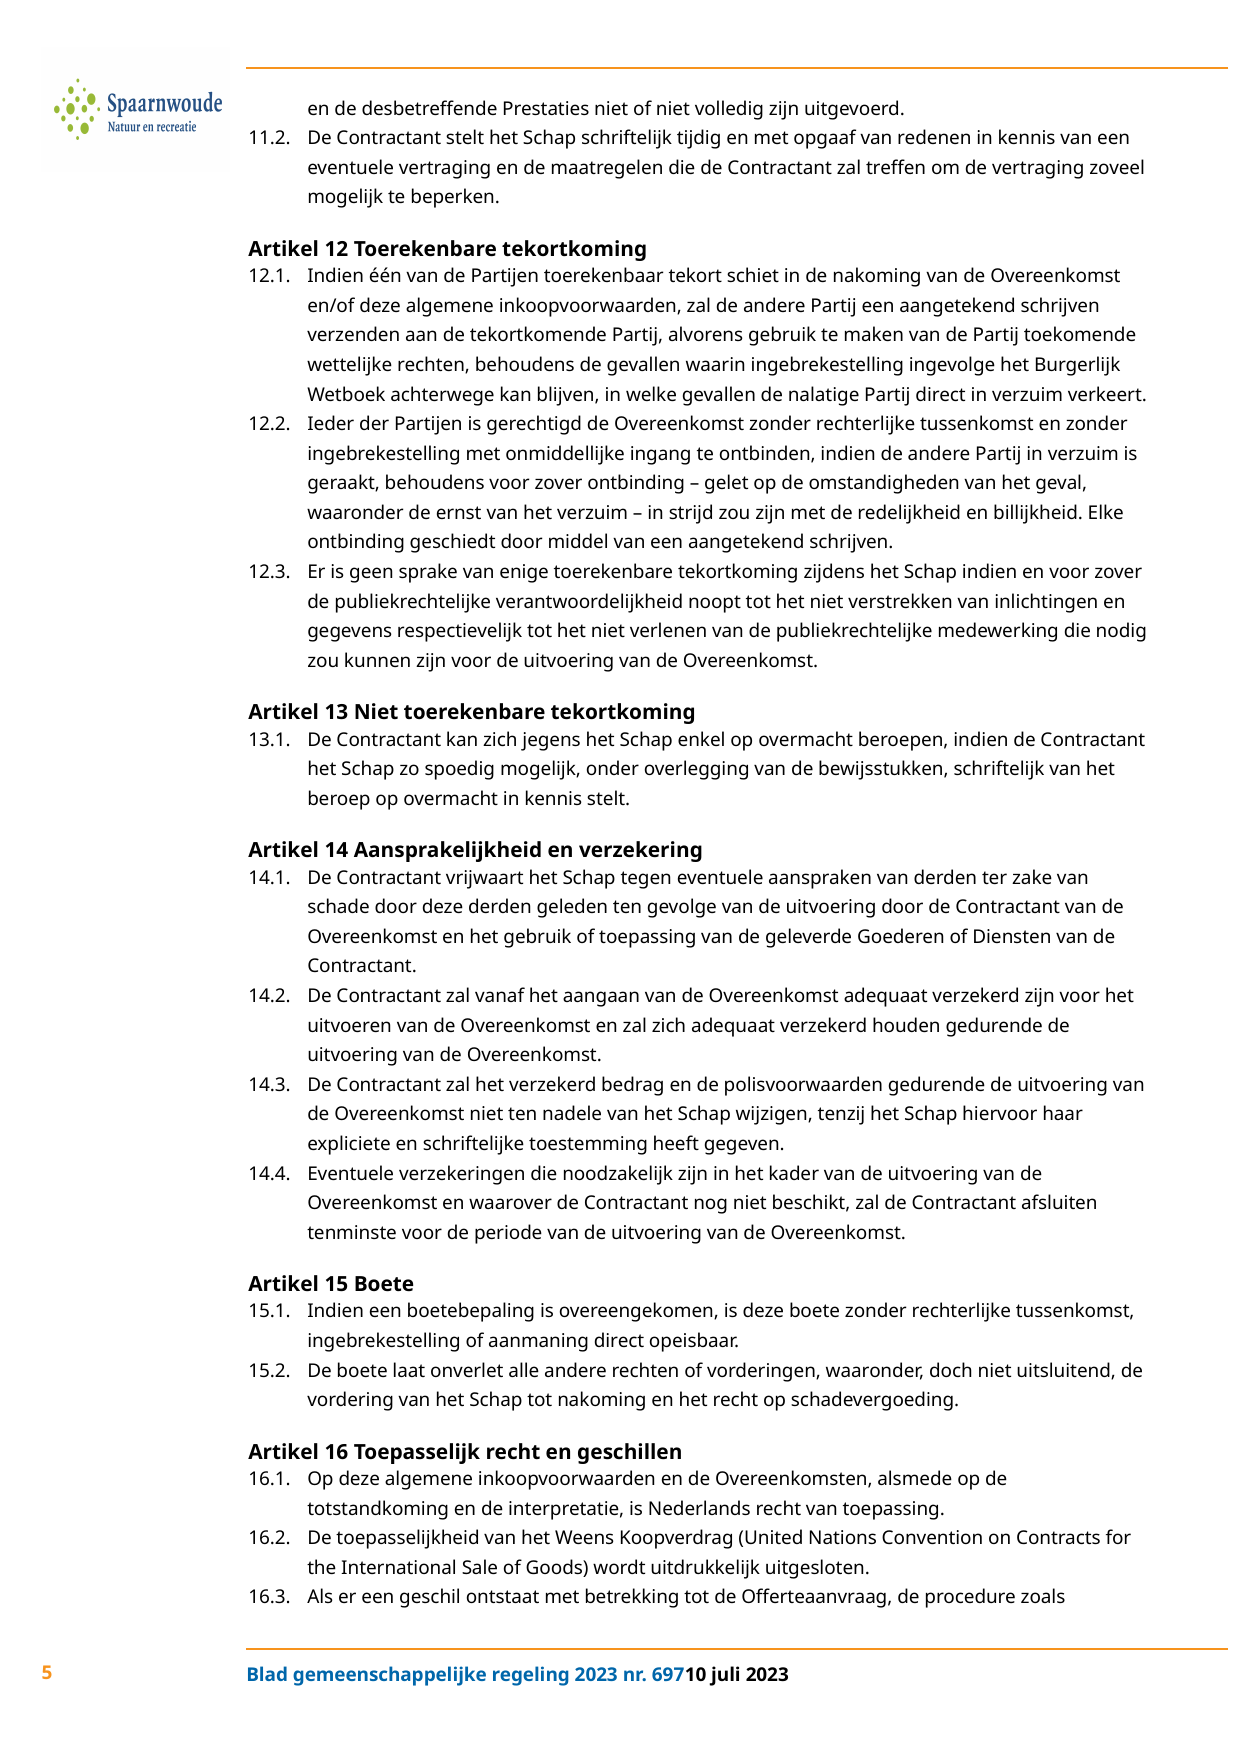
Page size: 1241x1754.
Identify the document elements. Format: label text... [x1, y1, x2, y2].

text Artikel 12 Toerekenbare tekortkoming [248, 234, 1152, 262]
list Op deze algemene inkoopvoorwaarden en de Overeenkomsten, alsmede op de totstandkoming en de interpretatie, is Nederlands recht van toepassing. [248, 1465, 1152, 1521]
list Indien één van de Partijen toerekenbaar tekort schiet in de nakoming van de Overeenkomst en/of deze algemene inkoopvoorwaarden, zal de andere Partij een aangetekend schrijven verzenden aan de tekortkomende Partij, alvorens gebruik te maken van de Partij toekomende wettelijke rechten, behoudens de gevallen waarin ingebrekestelling ingevolge het Burgerlijk Wetboek achterwege kan blijven, in welke gevallen de nalatige Partij direct in verzuim verkeert. [248, 262, 1152, 406]
list De boete laat onverlet alle andere rechten of vorderingen, waaronder, doch niet uitsluitend, de vordering van het Schap tot nakoming en het recht op schadevergoeding. [248, 1357, 1152, 1412]
text Artikel 16 Toepasselijk recht en geschillen [248, 1437, 1152, 1465]
list De Contractant zal vanaf het aangaan van de Overeenkomst adequaat verzekerd zijn voor het uitvoeren van de Overeenkomst en zal zich adequaat verzekerd houden gedurende de uitvoering van de Overeenkomst. [248, 982, 1152, 1067]
text Artikel 13 Niet toerekenbare tekortkoming [248, 697, 1152, 726]
list Eventuele verzekeringen die noodzakelijk zijn in het kader van de uitvoering van de Overeenkomst en waarover de Contractant nog niet beschikt, zal de Contractant afsluiten tenminste voor de periode van de uitvoering van de Overeenkomst. [248, 1160, 1152, 1244]
list Er is geen sprake van enige toerekenbare tekortkoming zijdens het Schap indien en voor zover de publiekrechtelijke verantwoordelijkheid noopt tot het niet verstrekken van inlichtingen en gegevens respectievelijk tot het niet verlenen van de publiekrechtelijke medewerking die nodig zou kunnen zijn voor de uitvoering van de Overeenkomst. [248, 558, 1152, 673]
list De Contractant kan zich jegens het Schap enkel op overmacht beroepen, indien de Contractant het Schap zo spoedig mogelijk, onder overlegging van de bewijsstukken, schriftelijk van het beroep op overmacht in kennis stelt. [248, 726, 1152, 811]
list De Contractant stelt het Schap schriftelijk tijdig en met opgaaf van redenen in kennis van een eventuele vertraging en de maatregelen die de Contractant zal treffen om de vertraging zoveel mogelijk te beperken. [248, 124, 1152, 209]
list Indien een boetebepaling is overeengekomen, is deze boete zonder rechterlijke tussenkomst, ingebrekestelling of aanmaning direct opeisbaar. [248, 1298, 1152, 1353]
picture [41, 47, 231, 172]
list De toepasselijkheid van het Weens Koopverdrag (United Nations Convention on Contracts for the International Sale of Goods) wordt uitdrukkelijk uitgesloten. [248, 1524, 1152, 1580]
list en de desbetreffende Prestaties niet of niet volledig zijn uitgevoerd. [248, 95, 1152, 121]
text Artikel 14 Aansprakelijkheid en verzekering [248, 835, 1152, 864]
list Als er een geschil ontstaat met betrekking tot de Offerteaanvraag, de procedure zoals [248, 1584, 1152, 1609]
list Ieder der Partijen is gerechtigd de Overeenkomst zonder rechterlijke tussenkomst en zonder ingebrekestelling met onmiddellijke ingang te ontbinden, indien de andere Partij in verzuim is geraakt, behoudens voor zover ontbinding – gelet op de omstandigheden van het geval, waaronder de ernst van het verzuim – in strijd zou zijn met de redelijkheid en billijkheid. Elke ontbinding geschiedt door middel van een aangetekend schrijven. [248, 410, 1152, 554]
list De Contractant zal het verzekerd bedrag en de polisvoorwaarden gedurende de uitvoering van de Overeenkomst niet ten nadele van het Schap wijzigen, tenzij het Schap hiervoor haar expliciete en schriftelijke toestemming heeft gegeven. [248, 1071, 1152, 1156]
list De Contractant vrijwaart het Schap tegen eventuele aanspraken van derden ter zake van schade door deze derden geleden ten gevolge van de uitvoering door de Contractant van de Overeenkomst en het gebruik of toepassing van de geleverde Goederen of Diensten van de Contractant. [248, 864, 1152, 978]
text Artikel 15 Boete [248, 1269, 1152, 1298]
